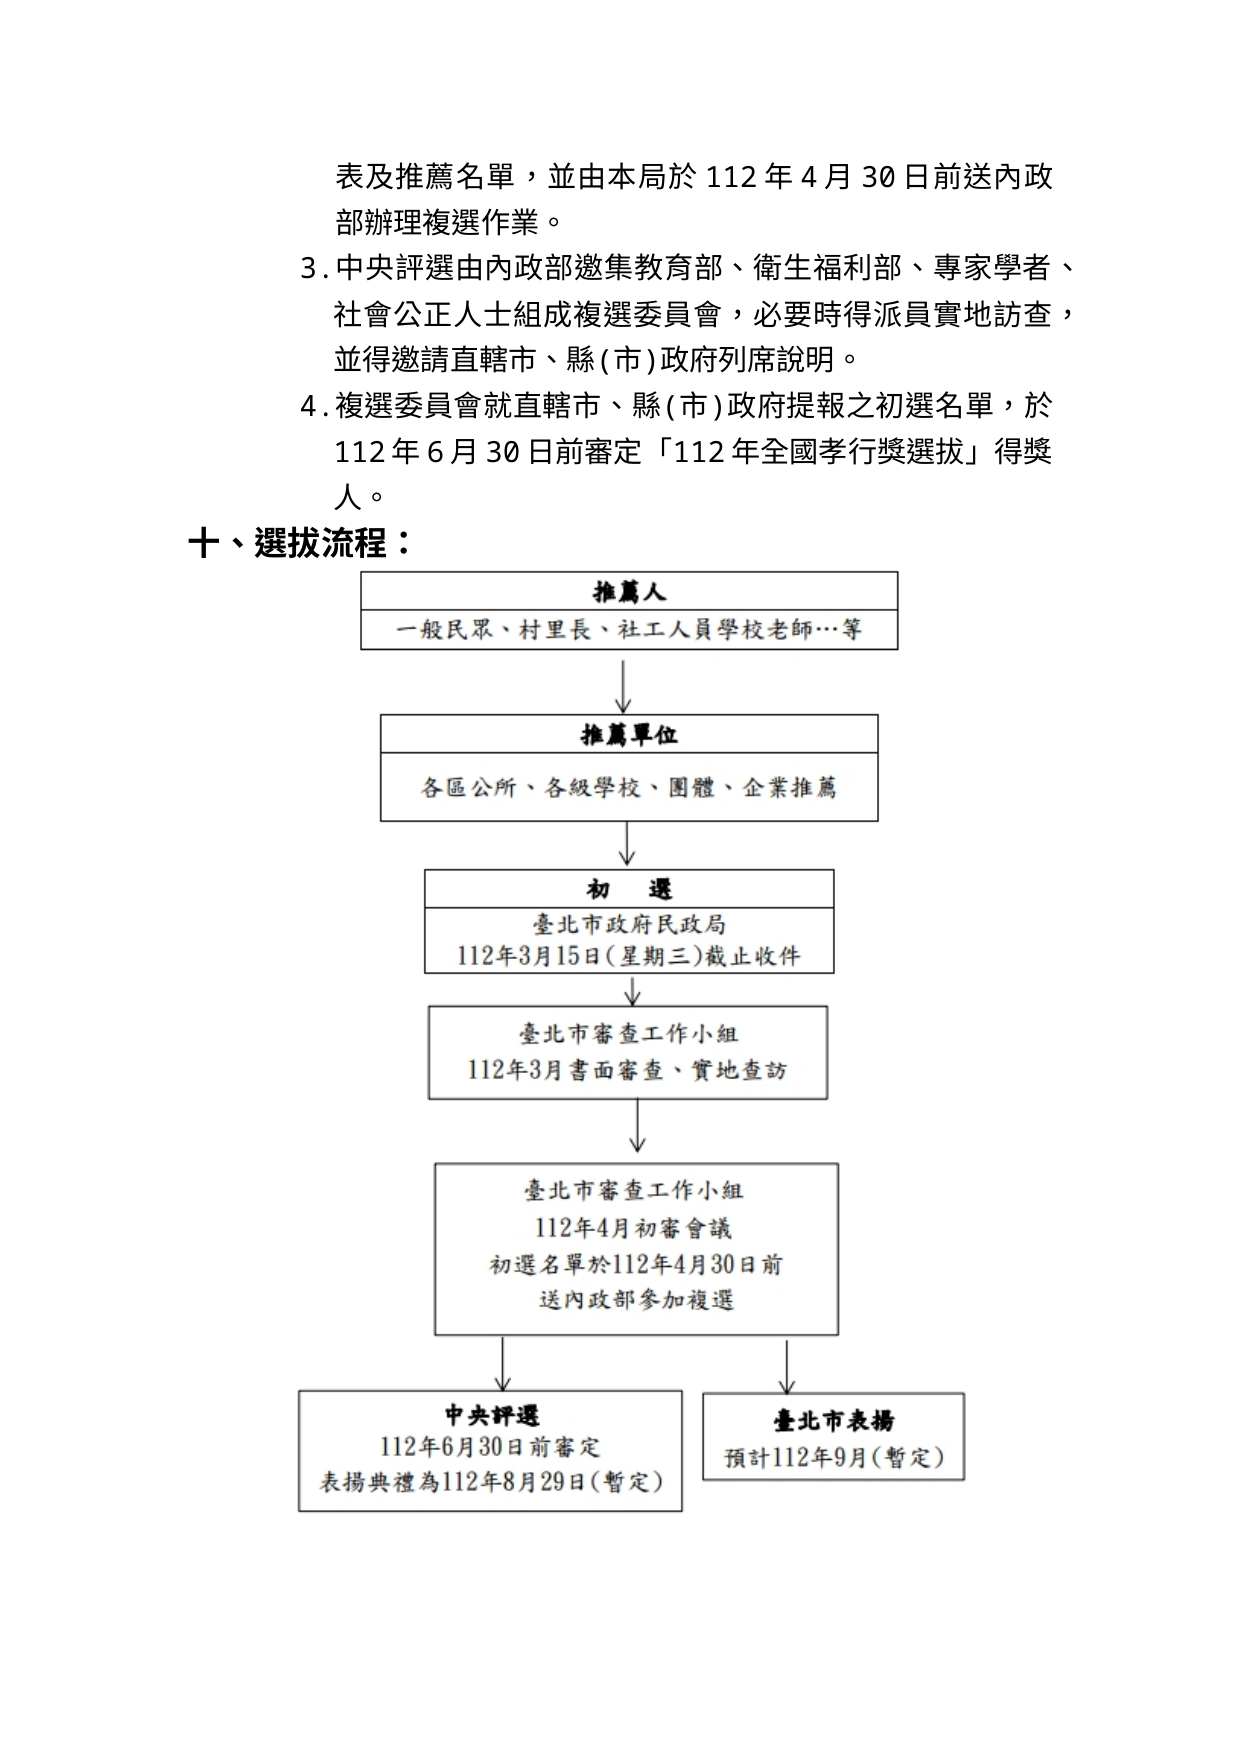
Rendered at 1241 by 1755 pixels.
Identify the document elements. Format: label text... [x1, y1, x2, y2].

text 3.中央評選由內政部邀集教育部、衛生福利部、專家學者、社會公正人士組成複選委員會，必要時得派員實地訪查，並得邀請直轄市、縣(市)政府列席說明。 [299, 242, 1053, 379]
text 十、選拔流程： [187, 517, 1053, 565]
text 表及推薦名單，並由本局於112年4月30日前送內政部辦理複選作業。 [301, 150, 1053, 242]
text 4.複選委員會就直轄市、縣(市)政府提報之初選名單，於112年6月30日前審定「112年全國孝行獎選拔」得獎人。 [299, 379, 1053, 517]
